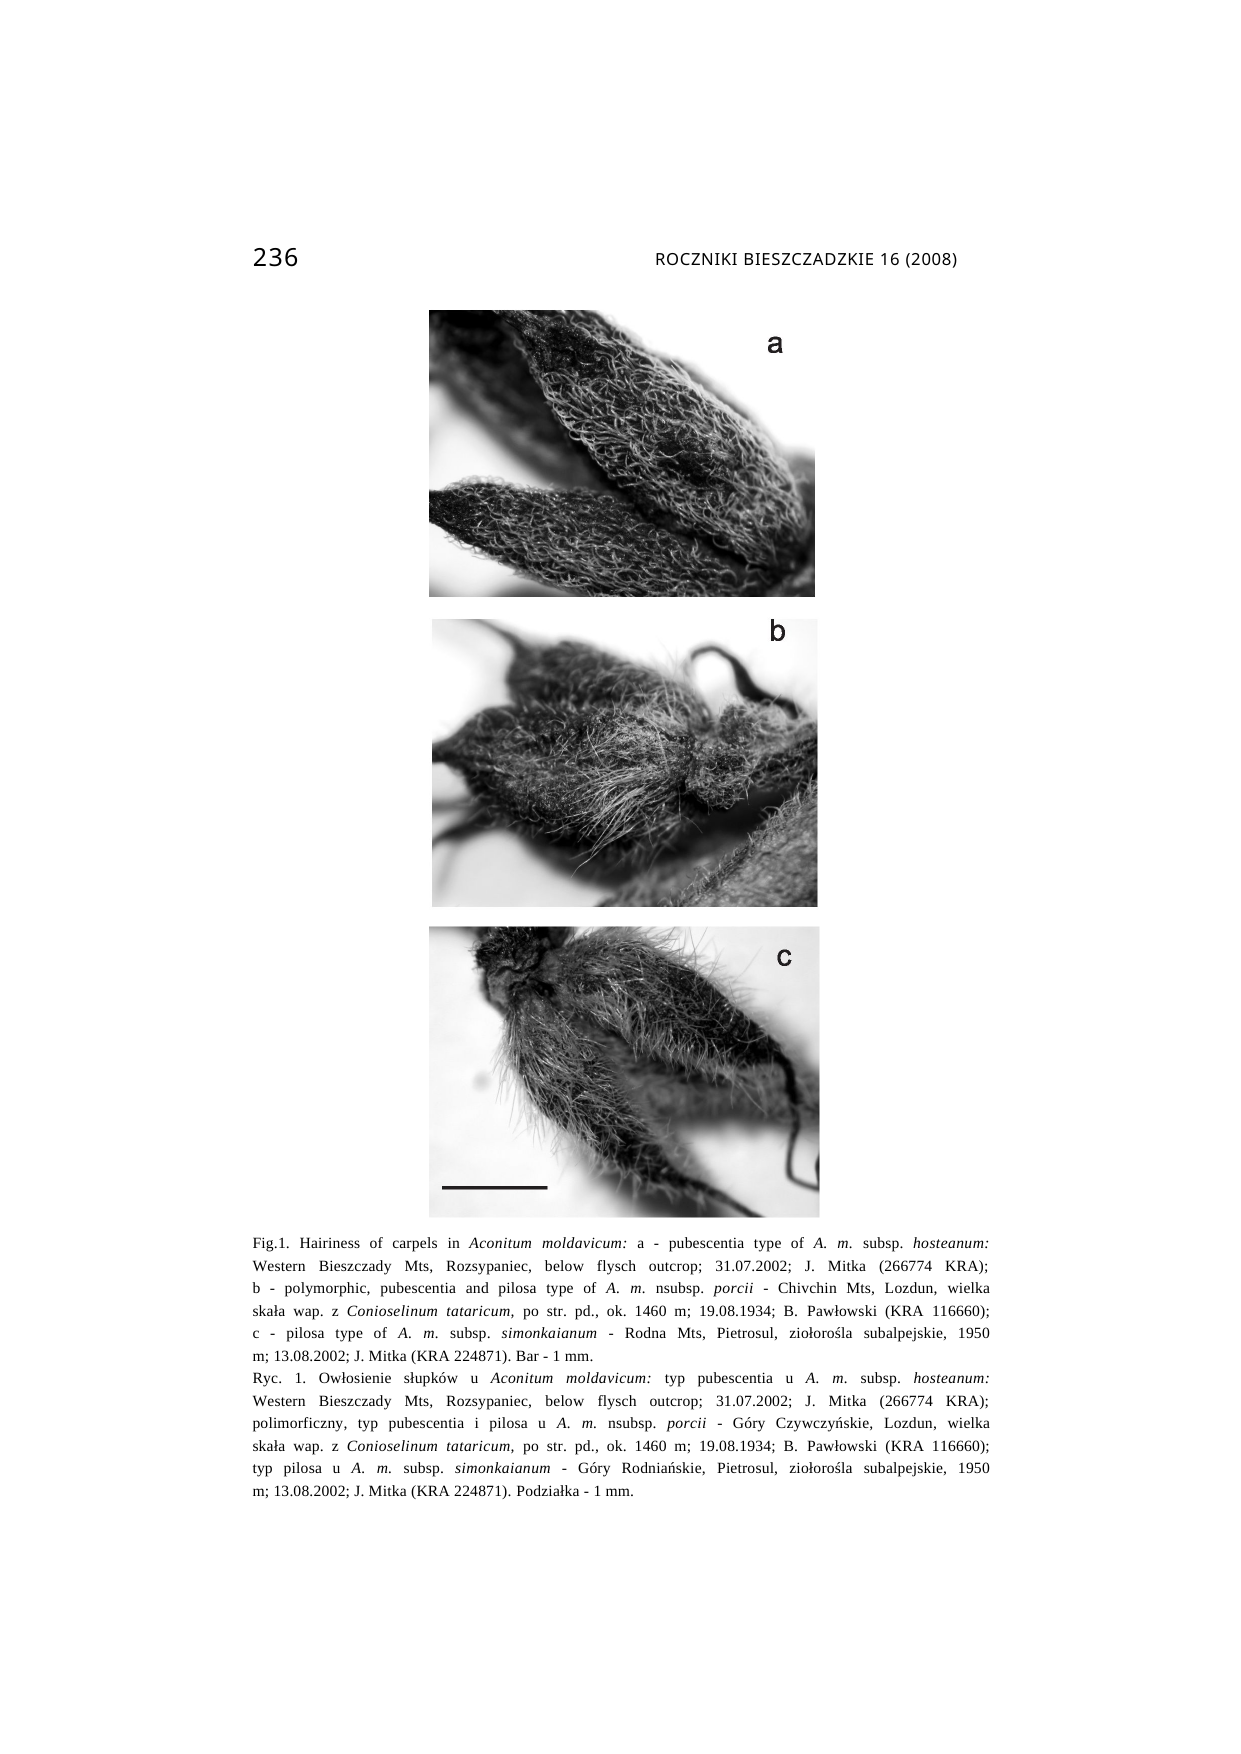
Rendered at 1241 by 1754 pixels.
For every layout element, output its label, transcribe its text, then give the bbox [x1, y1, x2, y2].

text ROCZNIKI BIESZCZADZKIE 16 (2008) [655, 252, 957, 269]
text 236 [253, 246, 298, 271]
picture [429, 309, 820, 1218]
text Ryc. 1. Owłosienie słupków u Aconitum moldavicum: typ pubescentia u A. m. subsp. hosteanum: Western Bieszczady Mts, Rozsypaniec, below flysch outcrop; 31.07.2002; J. Mitka (266774 KRA); polimorficzny, typ pubescentia i pilosa u A. m. nsubsp. porcii - Góry Czywczyńskie, Lozdun, wielka skała wap. z Conioselinum tataricum, po str. pd., ok. 1460 m; 19.08.1934; B. Pawłowski (KRA 116660); typ pilosa u A. m. subsp. simonkaianum - Góry Rodniańskie, Pietrosul, ziołorośla subalpejskie, 1950 m; 13.08.2002; J. Mitka (KRA 224871). Podziałka - 1 mm. [252, 1366, 990, 1501]
text Fig.1. Hairiness of carpels in Aconitum moldavicum: a - pubescentia type of A. m. subsp. hosteanum: Western Bieszczady Mts, Rozsypaniec, below flysch outcrop; 31.07.2002; J. Mitka (266774 KRA); b - polymorphic, pubescentia and pilosa type of A. m. nsubsp. porcii - Chivchin Mts, Lozdun, wielka skała wap. z Conioselinum tataricum, po str. pd., ok. 1460 m; 19.08.1934; B. Pawłowski (KRA 116660); c - pilosa type of A. m. subsp. simonkaianum - Rodna Mts, Pietrosul, ziołorośla subalpejskie, 1950 m; 13.08.2002; J. Mitka (KRA 224871). Bar - 1 mm. [252, 1231, 990, 1366]
